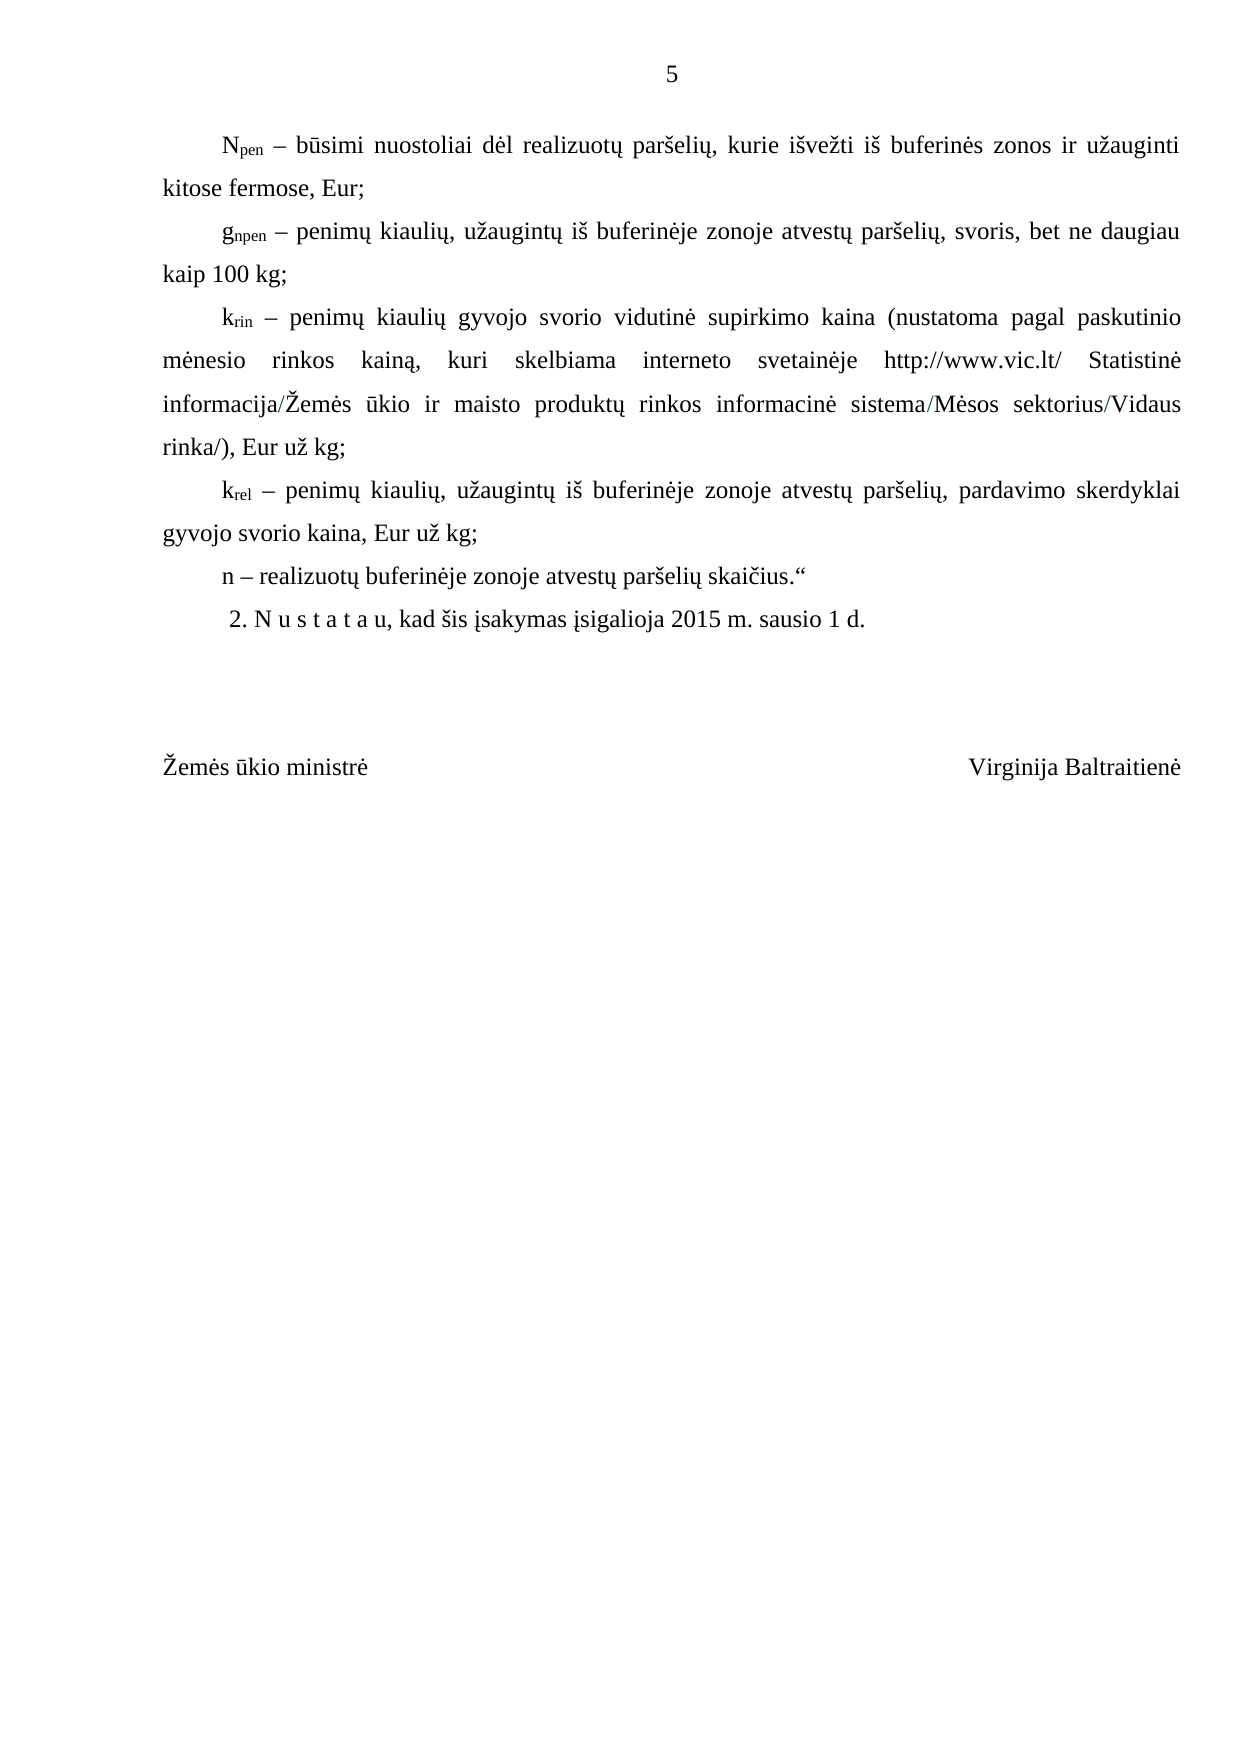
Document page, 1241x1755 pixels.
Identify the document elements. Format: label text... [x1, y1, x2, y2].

text Npen – būsimi nuostoliai dėl realizuotų paršelių, kurie išvežti iš buferinės zonos ir užauginti kitose fermose, Eur; [162, 130, 1181, 202]
text gnpen – penimų kiaulių, užaugintų iš buferinėje zonoje atvestų paršelių, svoris, bet ne daugiau kaip 100 kg; [162, 216, 1181, 288]
text krel – penimų kiaulių, užaugintų iš buferinėje zonoje atvestų paršelių, pardavimo skerdyklai gyvojo svorio kaina, Eur už kg; [162, 475, 1181, 547]
text krin – penimų kiaulių gyvojo svorio vidutinė supirkimo kaina (nustatoma pagal paskutinio mėnesio rinkos kainą, kuri skelbiama interneto svetainėje http://www.vic.lt/ Statistinė informacija/Žemės ūkio ir maisto produktų rinkos informacinė sistema/Mėsos sektorius/Vidaus rinka/), Eur už kg; [162, 302, 1181, 461]
text 2. N u s t a t a u, kad šis įsakymas įsigalioja 2015 m. sausio 1 d. [222, 604, 1181, 633]
text n – realizuotų buferinėje zonoje atvestų paršelių skaičius.“ [162, 561, 1181, 590]
text Žemės ūkio ministrė Virginija Baltraitienė [162, 752, 1181, 781]
